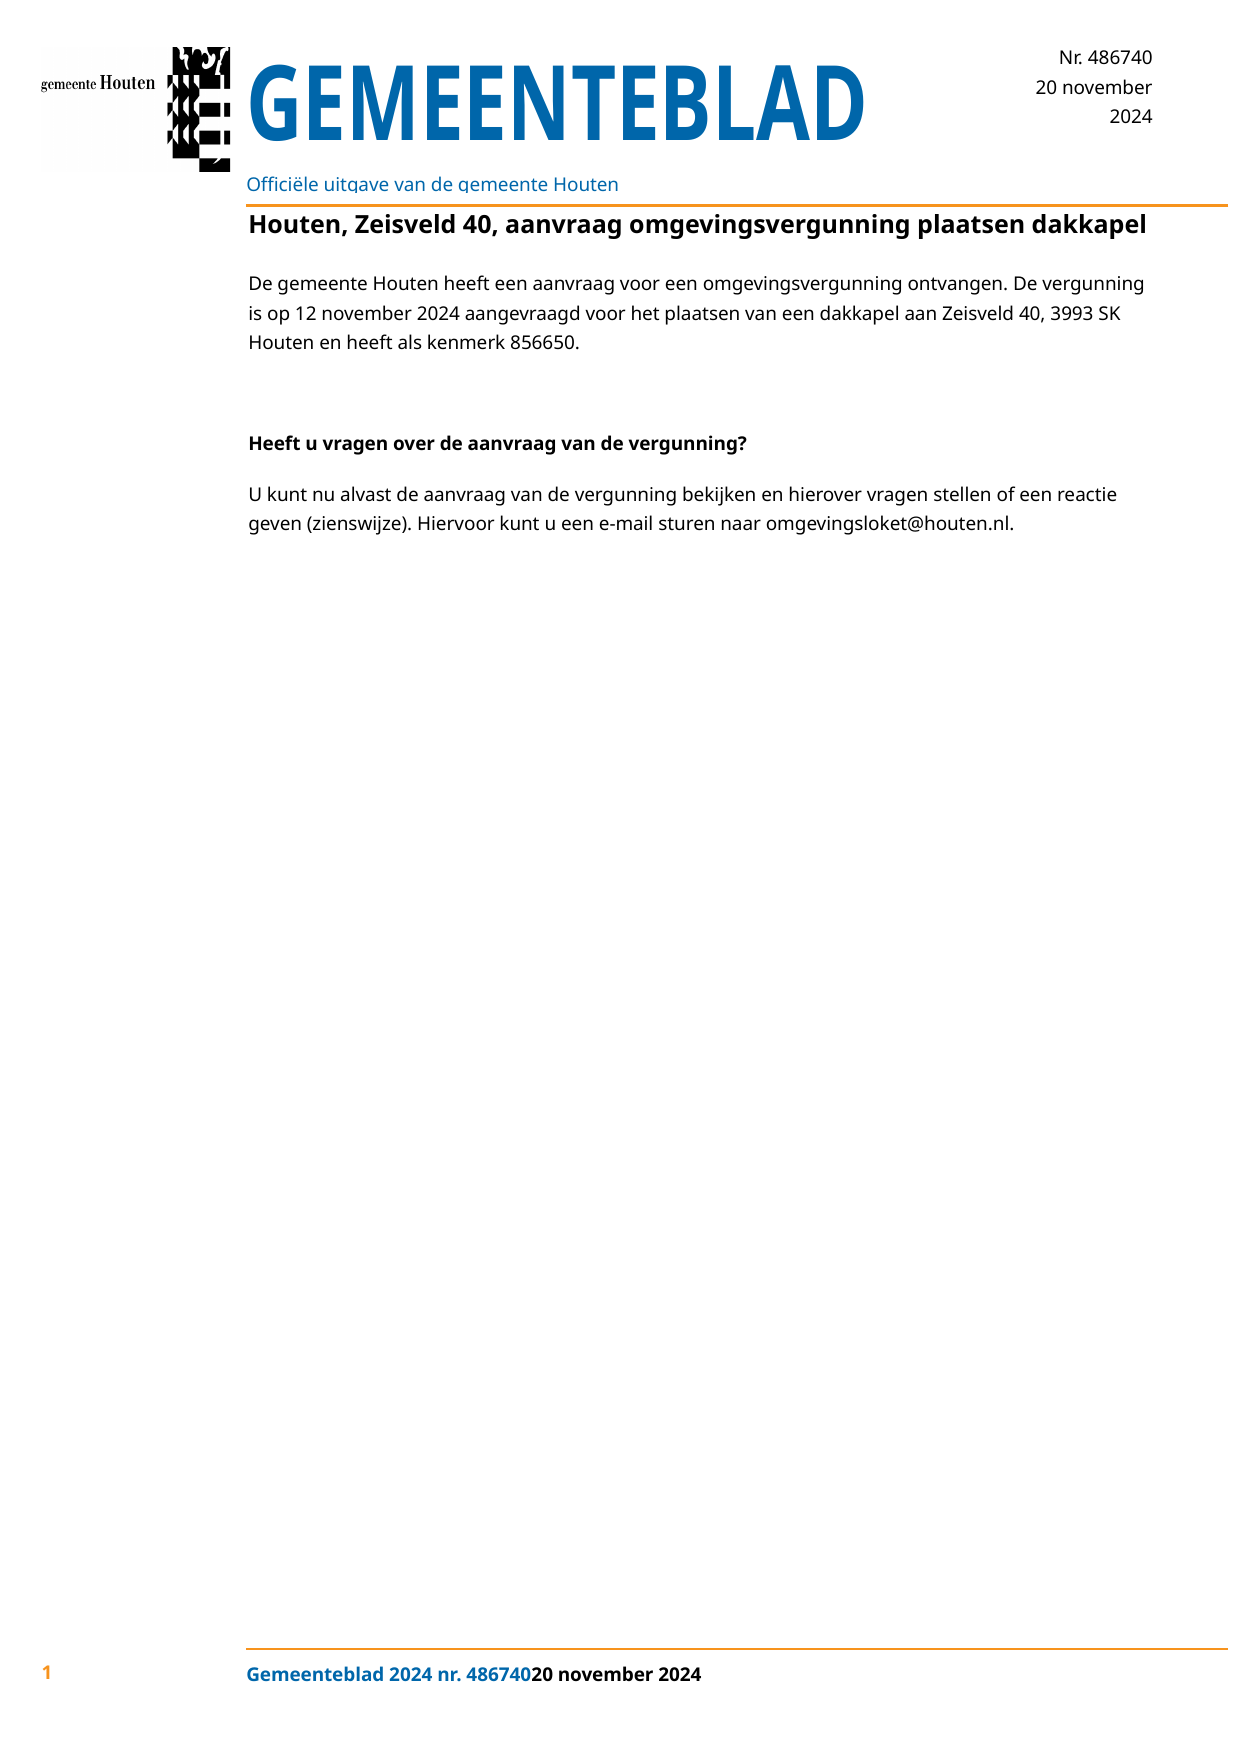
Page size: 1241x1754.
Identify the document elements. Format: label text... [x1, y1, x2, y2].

text De gemeente Houten heeft een aanvraag voor een omgevingsvergunning ontvangen. De vergunning is op 12 november 2024 aangevraagd voor het plaatsen van een dakkapel aan Zeisveld 40, 3993 SK Houten en heeft als kenmerk 856650. [248, 270, 1152, 355]
text Houten, Zeisveld 40, aanvraag omgevingsvergunning plaatsen dakkapel [248, 207, 1152, 241]
text U kunt nu alvast de aanvraag van de vergunning bekijken en hierover vragen stellen of een reactie geven (zienswijze). Hiervoor kunt u een e-mail sturen naar omgevingsloket@houten.nl. [248, 481, 1152, 536]
picture [41, 47, 231, 172]
text Heeft u vragen over de aanvraag van de vergunning? [248, 430, 1152, 456]
